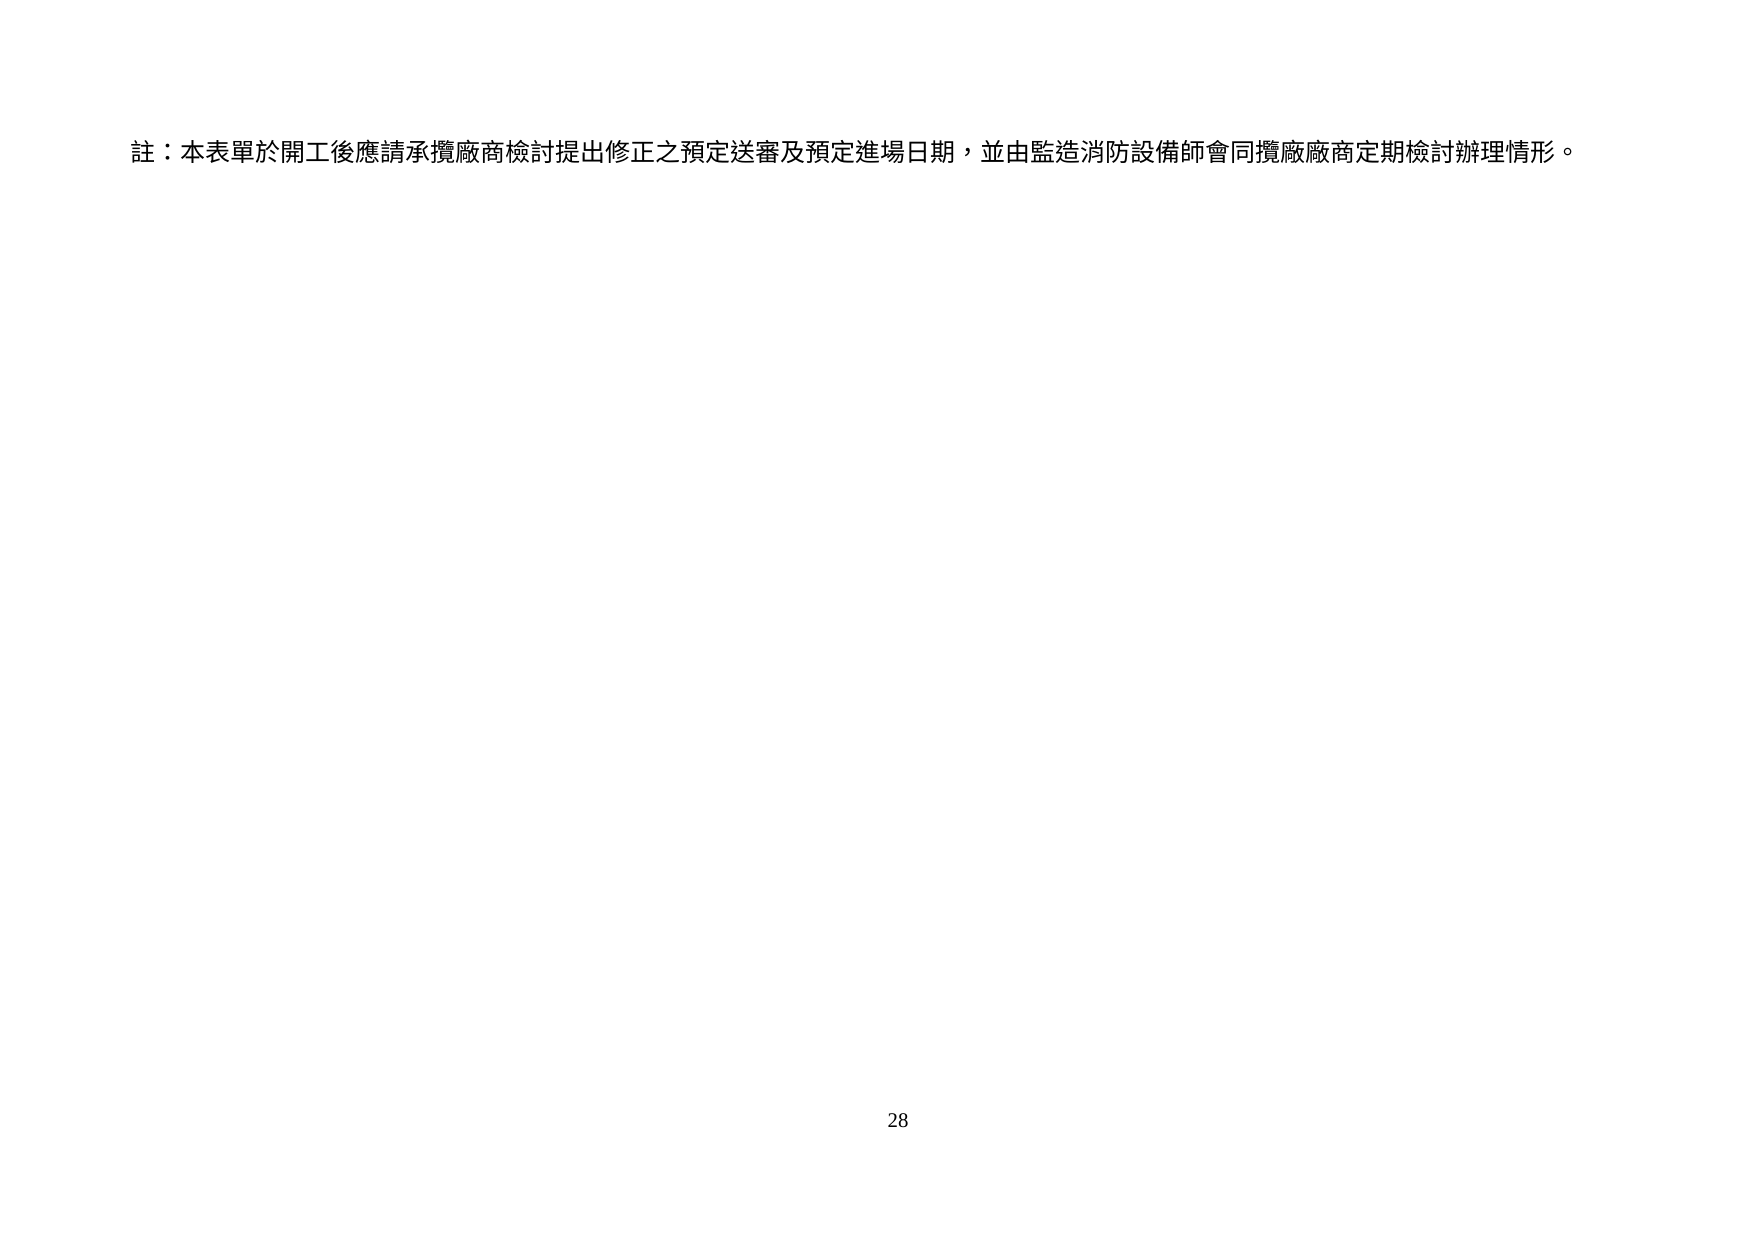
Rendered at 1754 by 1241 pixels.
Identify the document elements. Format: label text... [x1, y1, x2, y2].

text 註：本表單於開工後應請承攬廠商檢討提出修正之預定送審及預定進場日期，並由監造消防設備師會同攬廠廠商定期檢討辦理情形。 [130, 133, 1624, 169]
